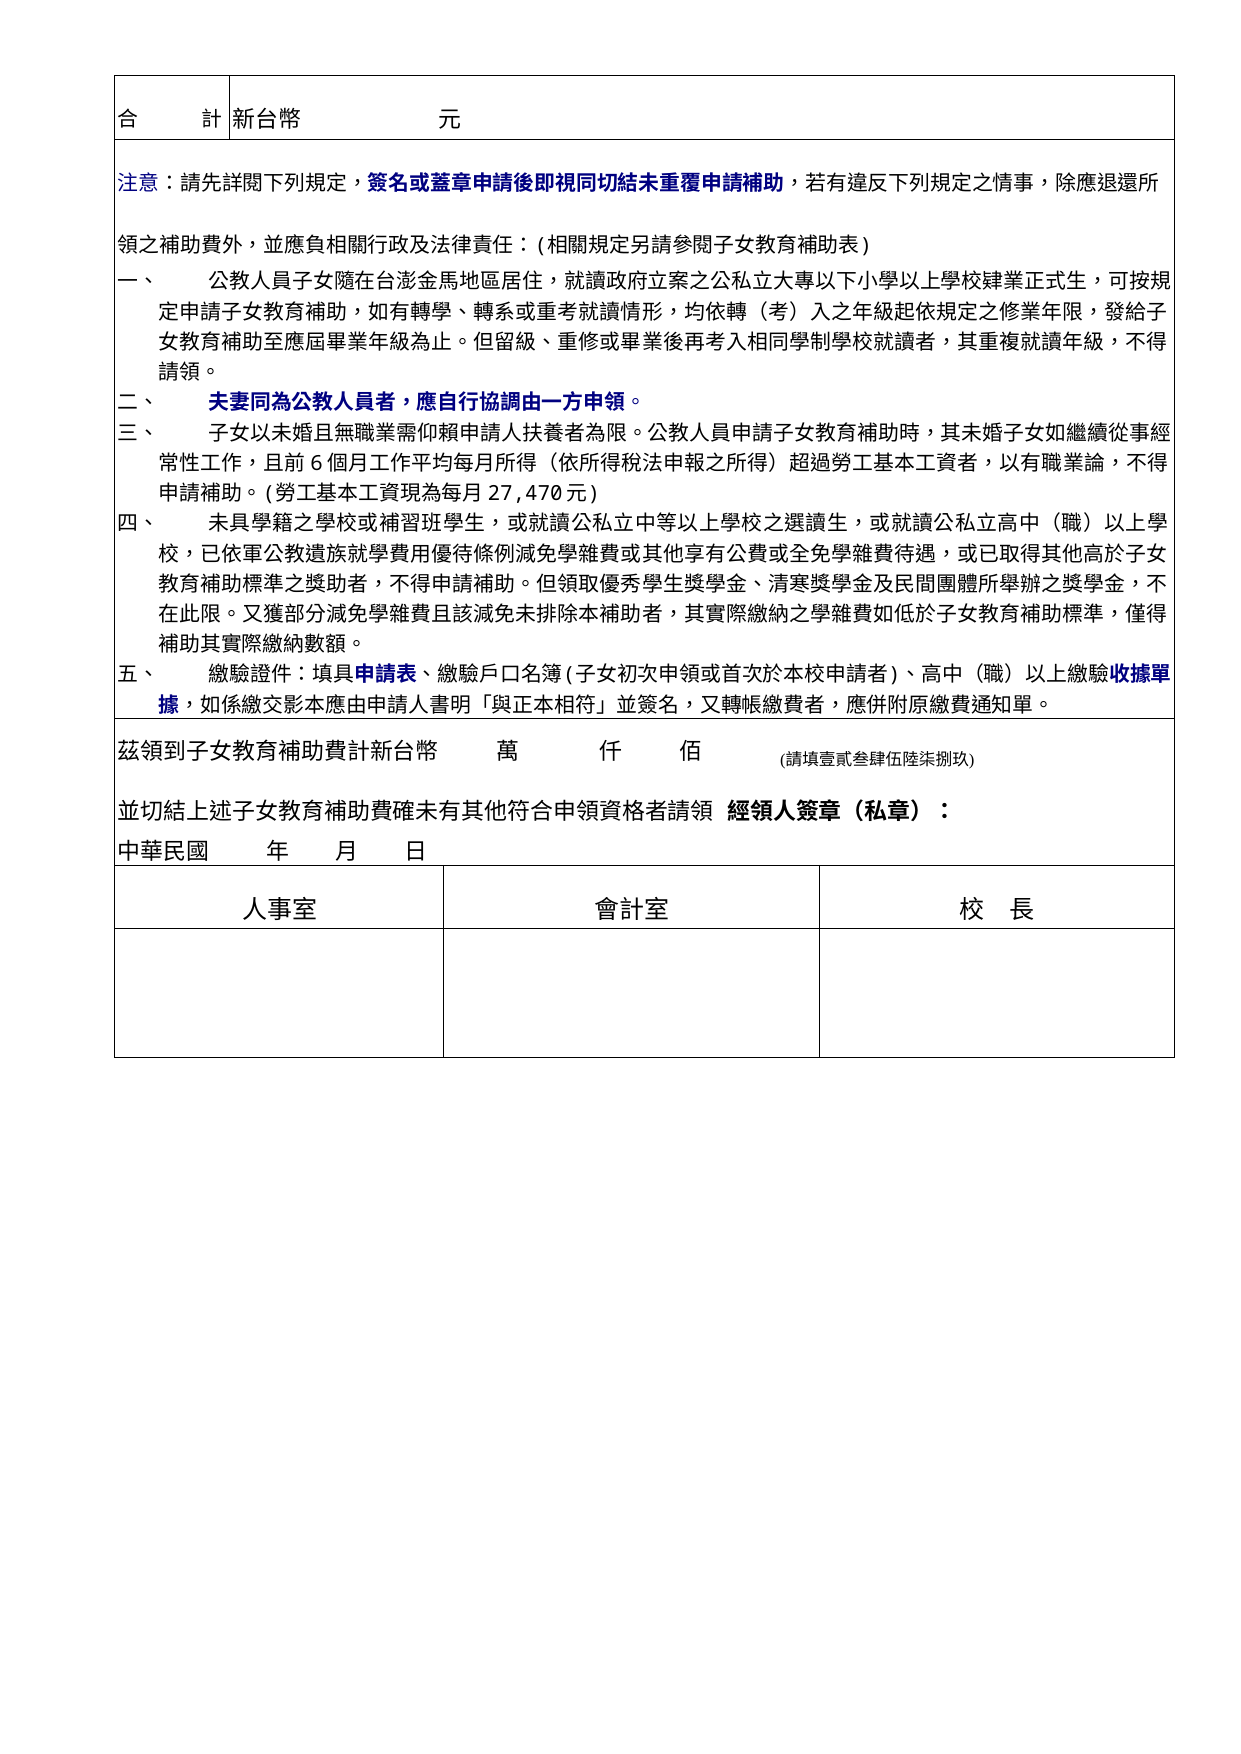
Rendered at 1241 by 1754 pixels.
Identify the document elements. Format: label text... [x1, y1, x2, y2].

table_cell 新台幣 元 [230, 76, 1174, 139]
table_cell [820, 929, 1174, 1057]
table_cell 校 長 [820, 866, 1174, 928]
table_cell 注意：請先詳閱下列規定，簽名或蓋章申請後即視同切結未重覆申請補助，若有違反下列規定之情事，除應退還所領之補助費外，並應負相關行政及法律責任：(相關規定另請參閱子女教育補助表) 公教人員子女隨在台澎金馬地區居住，就讀政府立案之公私立大專以下小學以上學校肄業正式生，可按規定申請子女教育補助，如有轉學、轉系或重考就讀情形，均依轉（考）入之年級起依規定之修業年限，發給子女教育補助至應屆畢業年級為止。但留級、重修或畢業後再考入相同學制學校就讀者，其重複就讀年級，不得請領。 夫妻同為公教人員者，應自行協調由一方申領。 子女以未婚且無職業需仰賴申請人扶養者為限。公教人員申請子女教育補助時，其未婚子女如繼續從事經常性工作，且前6個月工作平均每月所得（依所得稅法申報之所得）超過勞工基本工資者，以有職業論，不得申請補助。(勞工基本工資現為每月27,470元) 未具學籍之學校或補習班學生，或就讀公私立中等以上學校之選讀生，或就讀公私立高中（職）以上學校，已依軍公教遺族就學費用優待條例減免學雜費或其他享有公費或全免學雜費待遇，或已取得其他高於子女教育補助標準之獎助者，不得申請補助。但領取優秀學生獎學金、清寒獎學金及民間團體所舉辦之獎學金，不在此限。又獲部分減免學雜費且該減免未排除本補助者，其實際繳納之學雜費如低於子女教育補助標準，僅得補助其實際繳納數額。 繳驗證件：填具申請表、繳驗戶口名簿(子女初次申領或首次於本校申請者)、高中（職）以上繳驗收據單據，如係繳交影本應由申請人書明「與正本相符」並簽名，又轉帳繳費者，應併附原繳費通知單。 [115, 140, 1174, 718]
table_cell 人事室 [115, 866, 443, 928]
table_cell [444, 929, 819, 1057]
table_cell [115, 929, 443, 1057]
table_cell 合 計 [115, 76, 229, 139]
table_cell 茲領到子女教育補助費計新台幣 萬 仟 佰 拾 元 整 並切結上述子女教育補助費確未有其他符合申領資格者請領 經領人簽章（私章）： 中華民國 年 月 日 [115, 719, 1174, 865]
table_cell 會計室 [444, 866, 819, 928]
